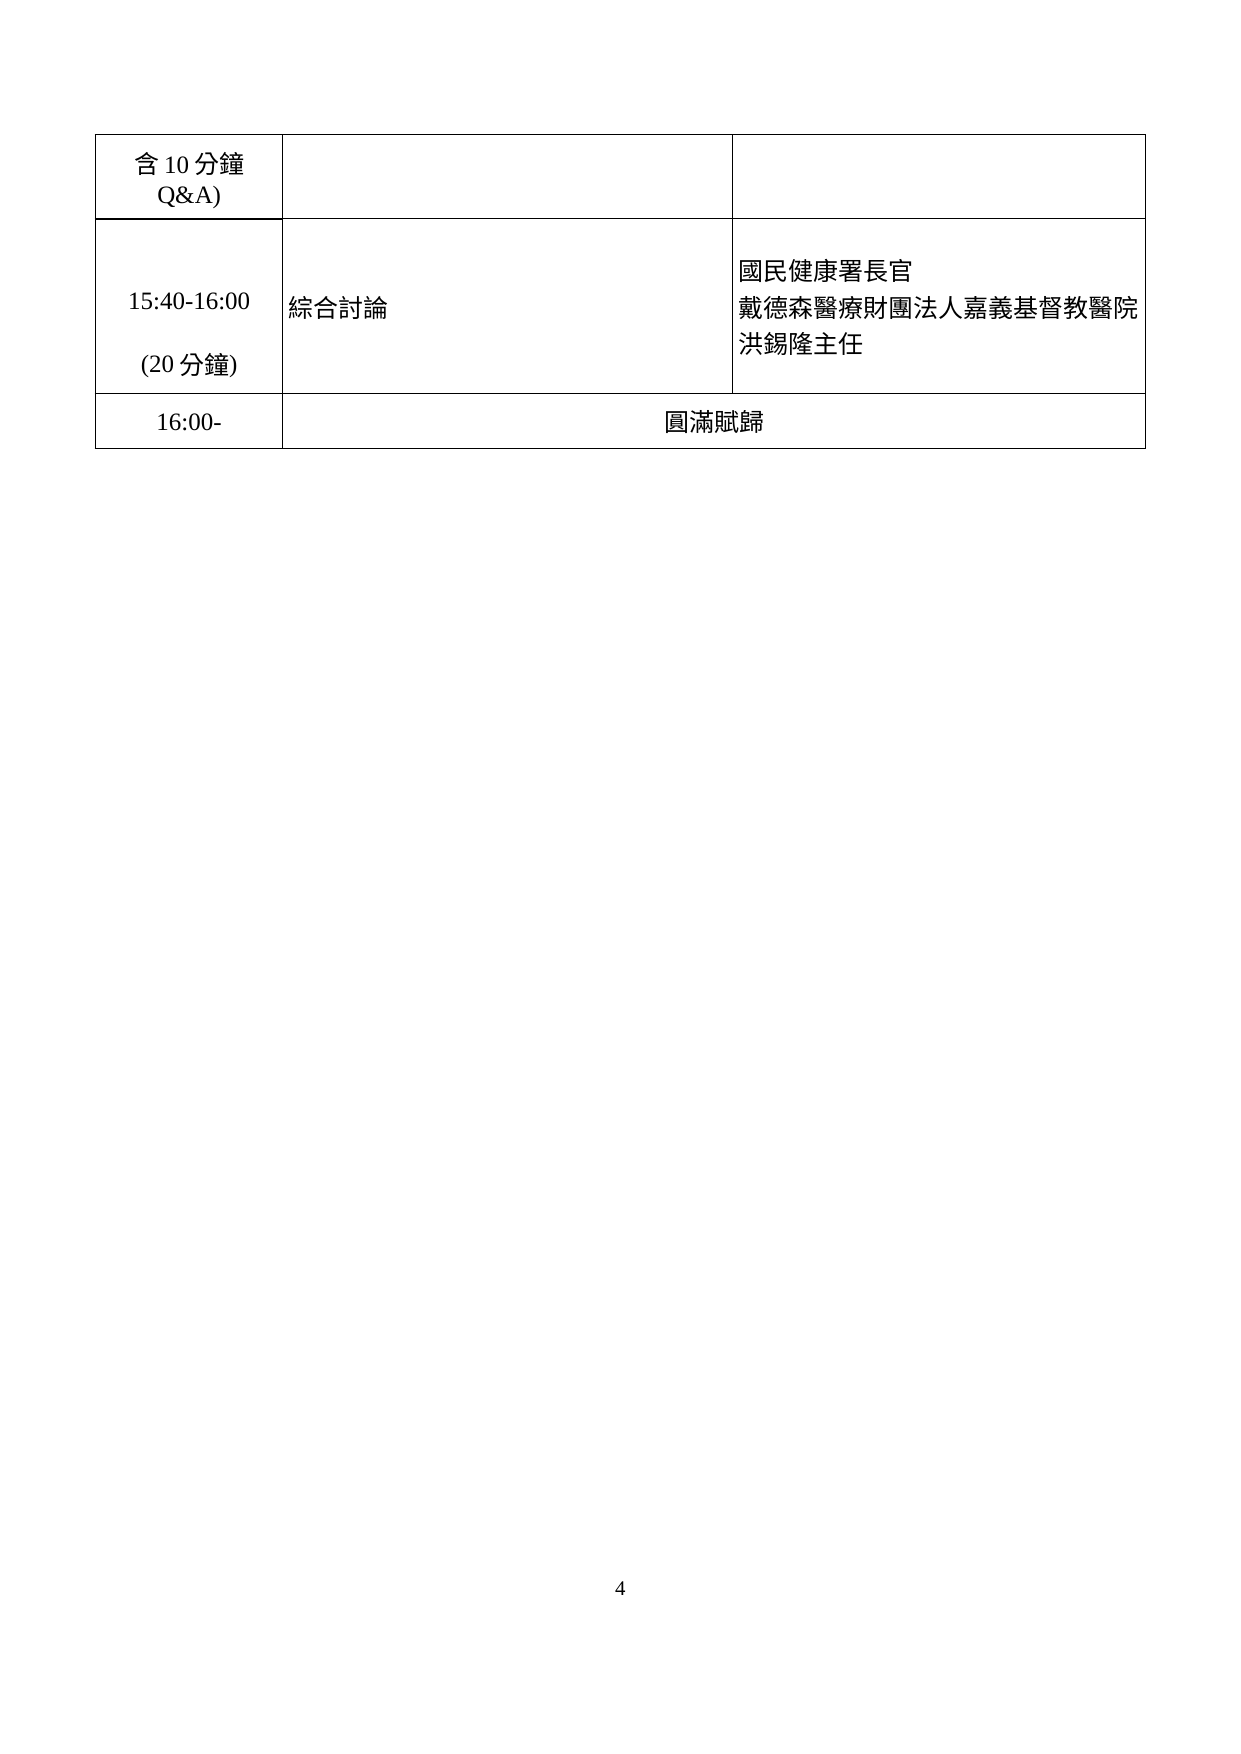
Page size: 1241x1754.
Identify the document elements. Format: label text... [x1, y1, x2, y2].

table_cell 國民健康署長官 戴德森醫療財團法人嘉義基督教醫院 洪錫隆主任 [733, 219, 1145, 393]
table_cell 含10分鐘Q&A) [96, 135, 282, 218]
table_cell 圓滿賦歸 [283, 394, 1145, 448]
table_cell 綜合討論 [283, 219, 732, 393]
table_cell 15:40-16:00 (20分鐘) [96, 220, 282, 393]
table_cell 16:00- [96, 394, 282, 448]
table_cell [733, 135, 1145, 218]
table_cell [283, 135, 732, 218]
